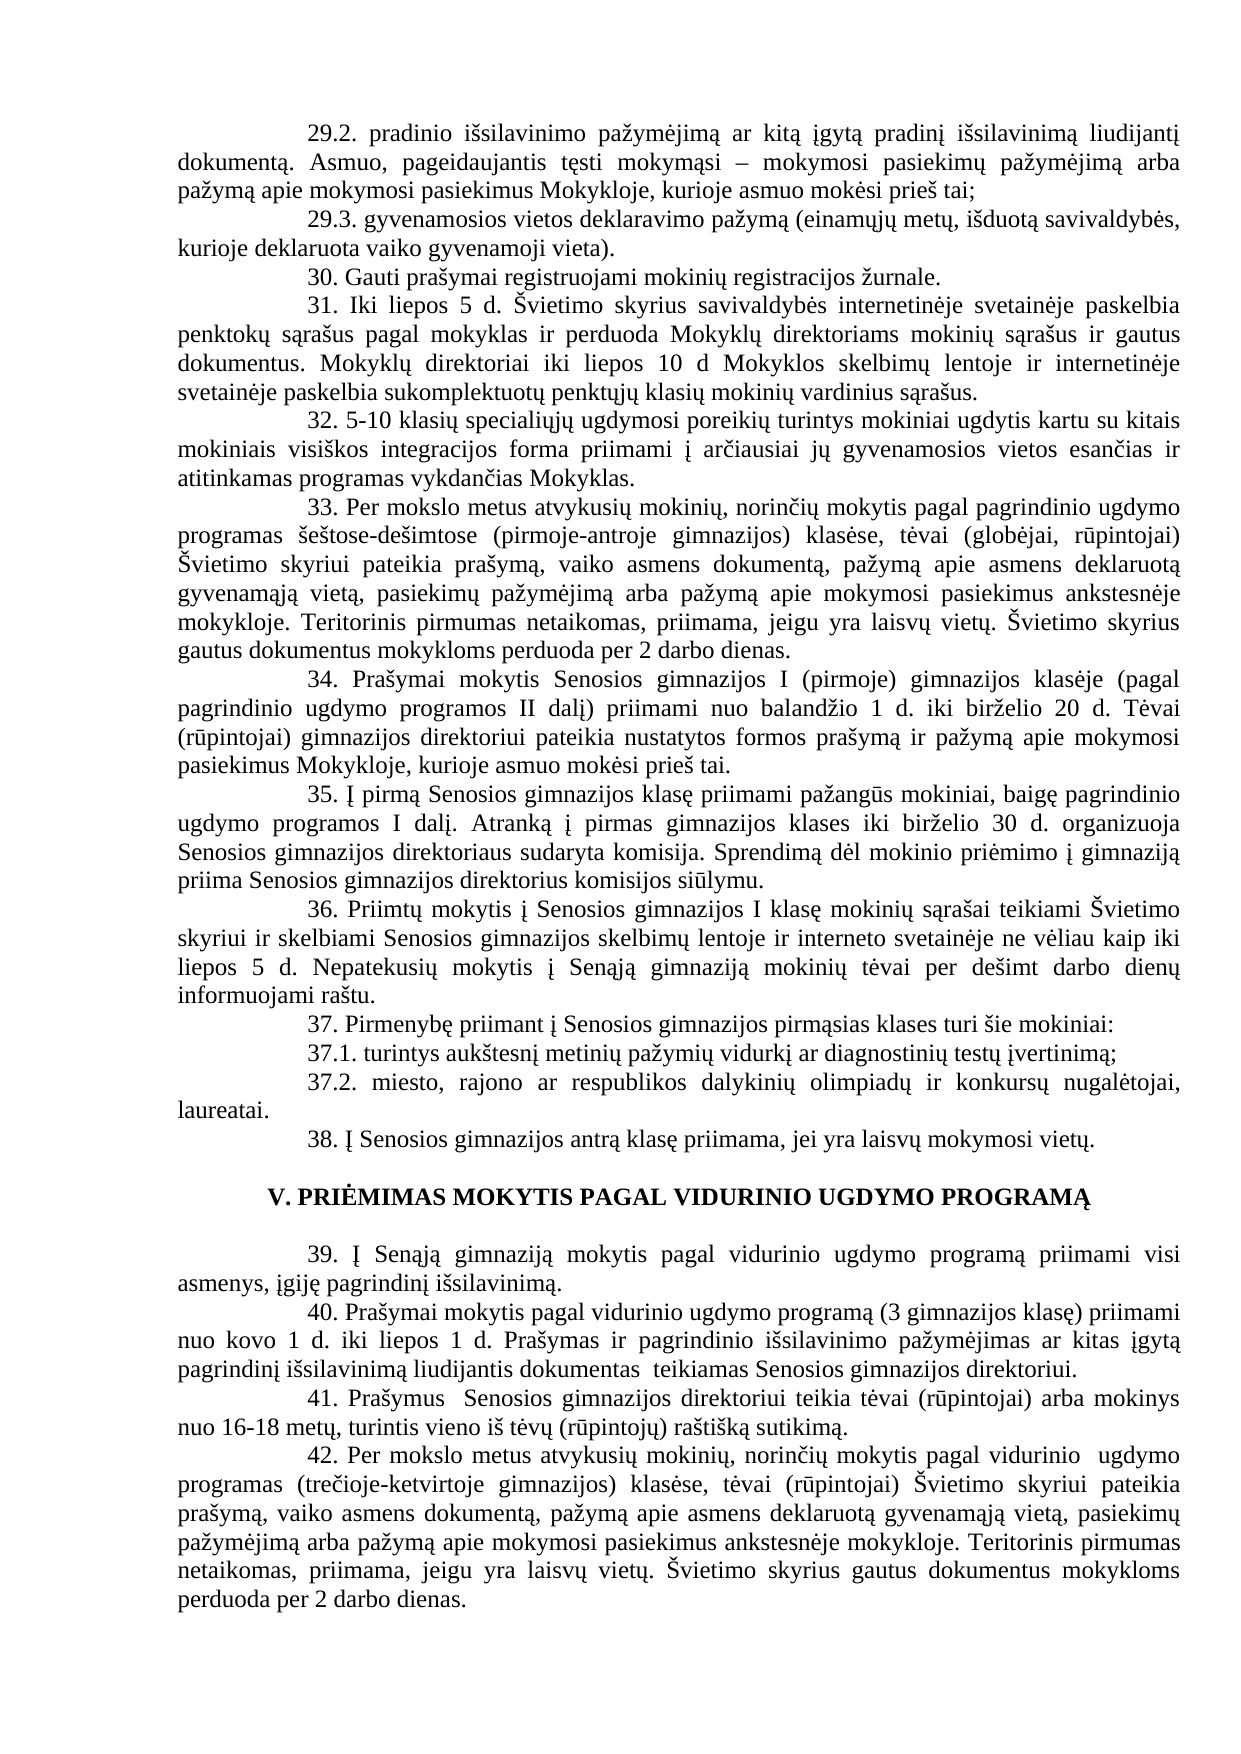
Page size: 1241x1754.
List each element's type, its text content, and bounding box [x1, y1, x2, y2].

text 31. Iki liepos 5 d. Švietimo skyrius savivaldybės internetinėje svetainėje paskelbia penktokų sąrašus pagal mokyklas ir perduoda Mokyklų direktoriams mokinių sąrašus ir gautus dokumentus. Mokyklų direktoriai iki liepos 10 d Mokyklos skelbimų lentoje ir internetinėje svetainėje paskelbia sukomplektuotų penktųjų klasių mokinių vardinius sąrašus. [177, 291, 1181, 406]
text V. PRIĖMIMAS MOKYTIS PAGAL VIDURINIO UGDYMO PROGRAMĄ [177, 1182, 1181, 1211]
text 41. Prašymus Senosios gimnazijos direktoriui teikia tėvai (rūpintojai) arba mokinys nuo 16-18 metų, turintis vieno iš tėvų (rūpintojų) raštišką sutikimą. [177, 1383, 1181, 1441]
text 30. Gauti prašymai registruojami mokinių registracijos žurnale. [177, 262, 1181, 291]
text 34. Prašymai mokytis Senosios gimnazijos I (pirmoje) gimnazijos klasėje (pagal pagrindinio ugdymo programos II dalį) priimami nuo balandžio 1 d. iki birželio 20 d. Tėvai (rūpintojai) gimnazijos direktoriui pateikia nustatytos formos prašymą ir pažymą apie mokymosi pasiekimus Mokykloje, kurioje asmuo mokėsi prieš tai. [177, 664, 1181, 779]
text 39. Į Senąją gimnaziją mokytis pagal vidurinio ugdymo programą priimami visi asmenys, įgiję pagrindinį išsilavinimą. [177, 1239, 1181, 1297]
text 37. Pirmenybę priimant į Senosios gimnazijos pirmąsias klases turi šie mokiniai: [177, 1009, 1181, 1038]
text 42. Per mokslo metus atvykusių mokinių, norinčių mokytis pagal vidurinio ugdymo programas (trečioje-ketvirtoje gimnazijos) klasėse, tėvai (rūpintojai) Švietimo skyriui pateikia prašymą, vaiko asmens dokumentą, pažymą apie asmens deklaruotą gyvenamąją vietą, pasiekimų pažymėjimą arba pažymą apie mokymosi pasiekimus ankstesnėje mokykloje. Teritorinis pirmumas netaikomas, priimama, jeigu yra laisvų vietų. Švietimo skyrius gautus dokumentus mokykloms perduoda per 2 darbo dienas. [177, 1441, 1181, 1613]
text 35. Į pirmą Senosios gimnazijos klasę priimami pažangūs mokiniai, baigę pagrindinio ugdymo programos I dalį. Atranką į pirmas gimnazijos klases iki birželio 30 d. organizuoja Senosios gimnazijos direktoriaus sudaryta komisija. Sprendimą dėl mokinio priėmimo į gimnaziją priima Senosios gimnazijos direktorius komisijos siūlymu. [177, 779, 1181, 894]
text 32. 5-10 klasių specialiųjų ugdymosi poreikių turintys mokiniai ugdytis kartu su kitais mokiniais visiškos integracijos forma priimami į arčiausiai jų gyvenamosios vietos esančias ir atitinkamas programas vykdančias Mokyklas. [177, 406, 1181, 492]
text 38. Į Senosios gimnazijos antrą klasę priimama, jei yra laisvų mokymosi vietų. [177, 1124, 1181, 1153]
text 29.2. pradinio išsilavinimo pažymėjimą ar kitą įgytą pradinį išsilavinimą liudijantį dokumentą. Asmuo, pageidaujantis tęsti mokymąsi – mokymosi pasiekimų pažymėjimą arba pažymą apie mokymosi pasiekimus Mokykloje, kurioje asmuo mokėsi prieš tai; [177, 118, 1181, 204]
text 37.2. miesto, rajono ar respublikos dalykinių olimpiadų ir konkursų nugalėtojai, laureatai. [177, 1067, 1181, 1124]
text 36. Priimtų mokytis į Senosios gimnazijos I klasę mokinių sąrašai teikiami Švietimo skyriui ir skelbiami Senosios gimnazijos skelbimų lentoje ir interneto svetainėje ne vėliau kaip iki liepos 5 d. Nepatekusių mokytis į Senąją gimnaziją mokinių tėvai per dešimt darbo dienų informuojami raštu. [177, 894, 1181, 1009]
text 29.3. gyvenamosios vietos deklaravimo pažymą (einamųjų metų, išduotą savivaldybės, kurioje deklaruota vaiko gyvenamoji vieta). [177, 204, 1181, 262]
text 40. Prašymai mokytis pagal vidurinio ugdymo programą (3 gimnazijos klasę) priimami nuo kovo 1 d. iki liepos 1 d. Prašymas ir pagrindinio išsilavinimo pažymėjimas ar kitas įgytą pagrindinį išsilavinimą liudijantis dokumentas teikiamas Senosios gimnazijos direktoriui. [177, 1297, 1181, 1383]
text 33. Per mokslo metus atvykusių mokinių, norinčių mokytis pagal pagrindinio ugdymo programas šeštose-dešimtose (pirmoje-antroje gimnazijos) klasėse, tėvai (globėjai, rūpintojai) Švietimo skyriui pateikia prašymą, vaiko asmens dokumentą, pažymą apie asmens deklaruotą gyvenamąją vietą, pasiekimų pažymėjimą arba pažymą apie mokymosi pasiekimus ankstesnėje mokykloje. Teritorinis pirmumas netaikomas, priimama, jeigu yra laisvų vietų. Švietimo skyrius gautus dokumentus mokykloms perduoda per 2 darbo dienas. [177, 492, 1181, 664]
text 37.1. turintys aukštesnį metinių pažymių vidurkį ar diagnostinių testų įvertinimą; [177, 1038, 1181, 1067]
